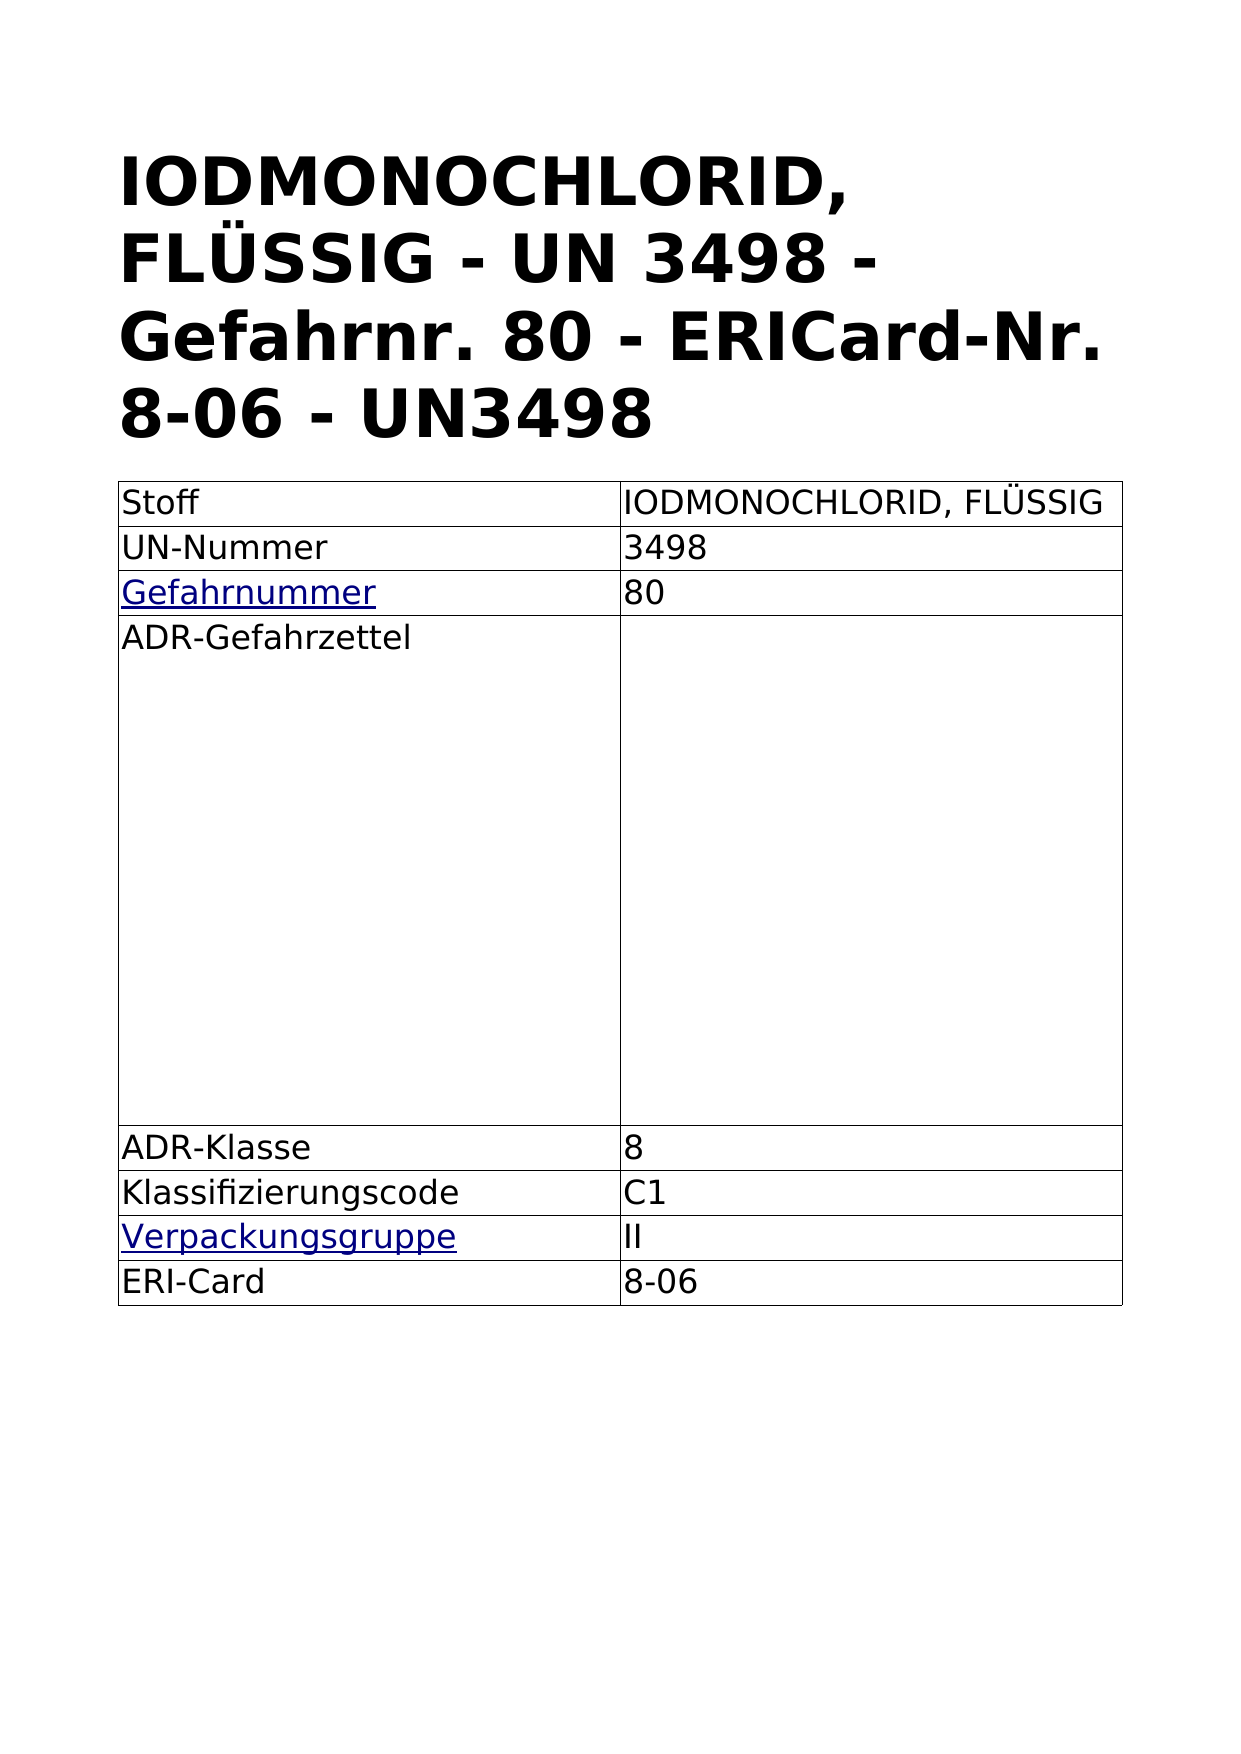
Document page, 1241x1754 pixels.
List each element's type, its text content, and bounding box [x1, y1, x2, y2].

table_cell 3498 [621, 527, 1122, 570]
table_cell ADR-Gefahrzettel [119, 616, 620, 1125]
table_cell II [621, 1216, 1122, 1260]
table_cell C1 [621, 1171, 1122, 1215]
table_cell [621, 616, 1122, 1125]
table_cell ERI-Card [119, 1261, 620, 1304]
table_cell 8 [621, 1126, 1122, 1170]
table_cell ADR-Klasse [119, 1126, 620, 1170]
table_cell 80 [621, 571, 1122, 615]
subtitle IODMONOCHLORID, FLÜSSIG - UN 3498 - Gefahrnr. 80 - ERICard-Nr. 8-06 - UN3498 [118, 143, 1122, 453]
table_cell Gefahrnummer [119, 571, 620, 615]
table_header IODMONOCHLORID, FLÜSSIG [621, 482, 1122, 526]
table_cell UN-Nummer [119, 527, 620, 570]
table_cell Verpackungsgruppe [119, 1216, 620, 1260]
table_cell 8-06 [621, 1261, 1122, 1304]
table_header Stoff [119, 482, 620, 526]
table_cell Klassifizierungscode [119, 1171, 620, 1215]
